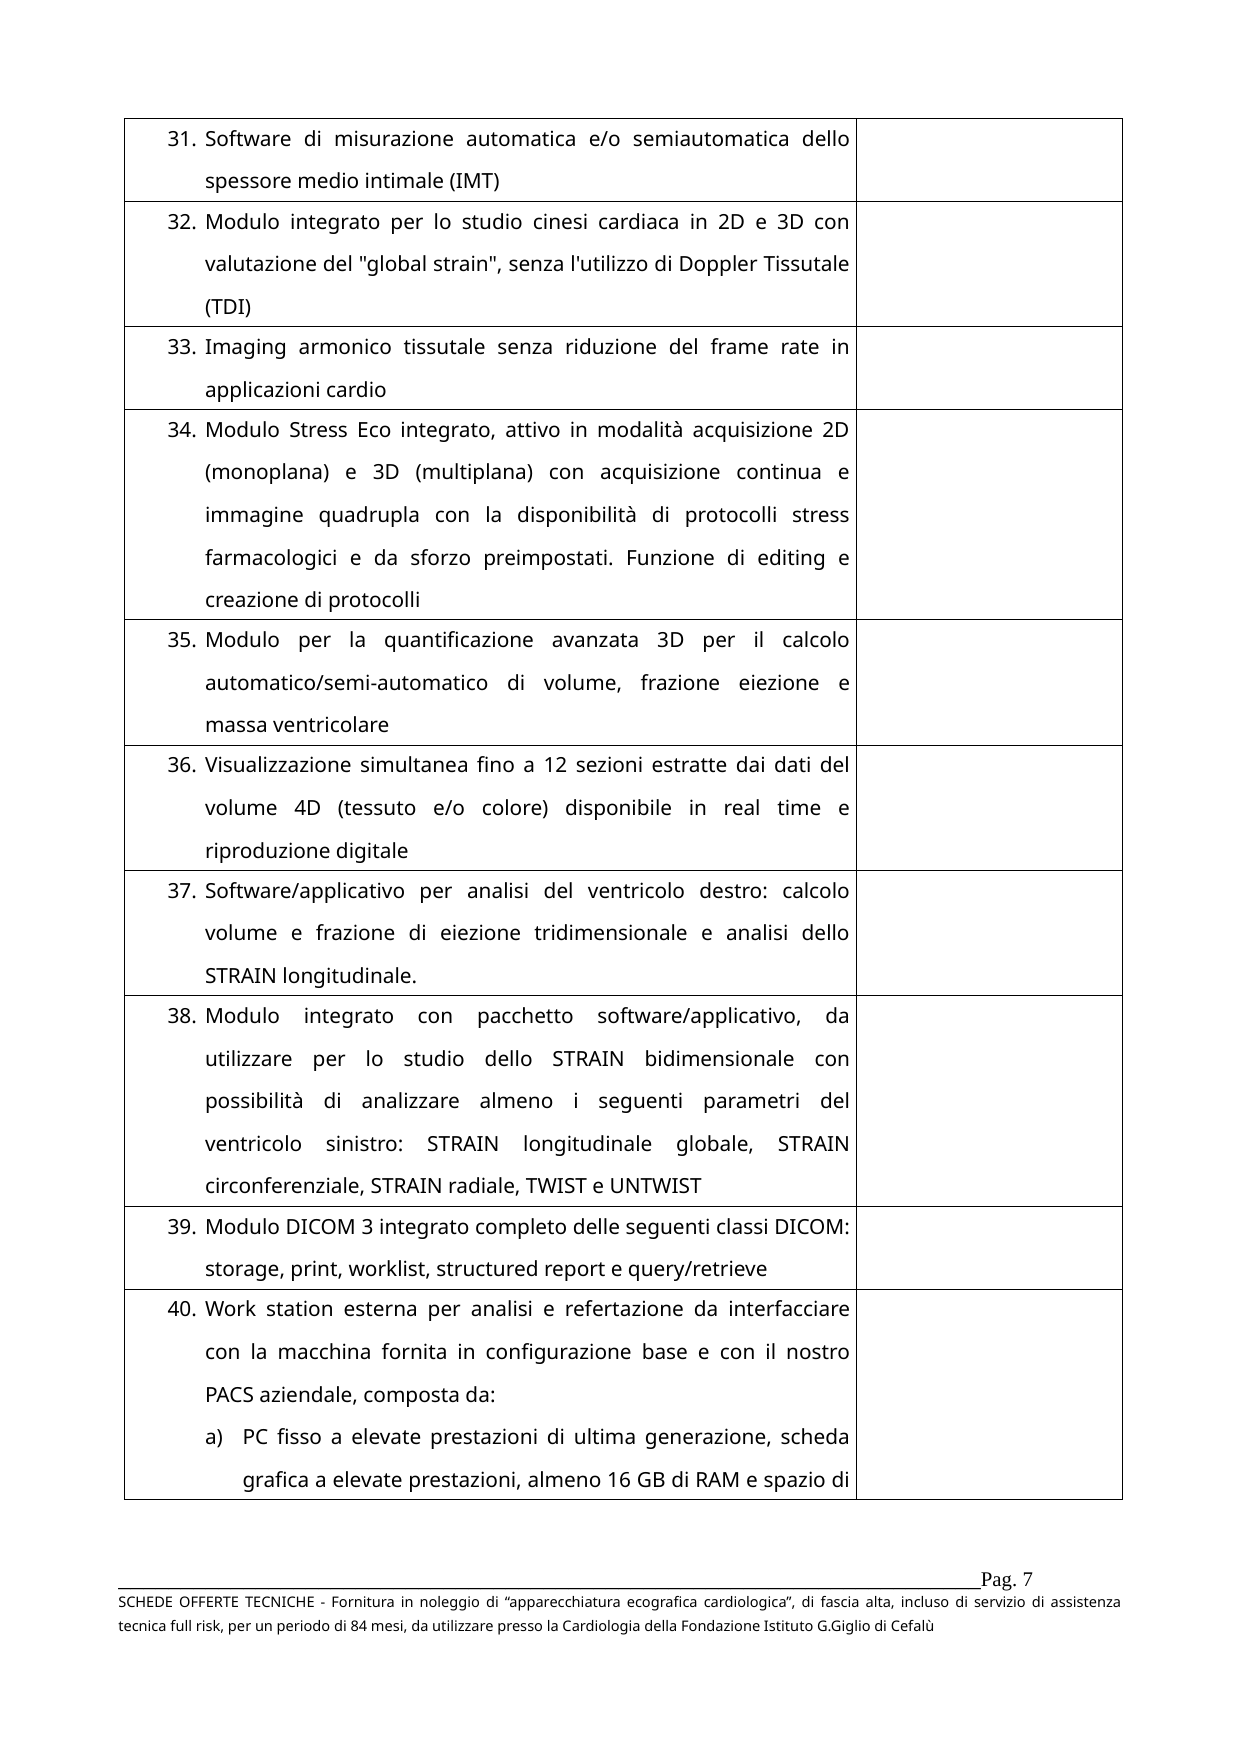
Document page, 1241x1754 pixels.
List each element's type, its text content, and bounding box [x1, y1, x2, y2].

table_cell Modulo per la quantificazione avanzata 3D per il calcolo automatico/semi-automatico di volume, frazione eiezione e massa ventricolare [125, 620, 856, 745]
table_cell Software di misurazione automatica e/o semiautomatica dello spessore medio intimale (IMT) [125, 119, 856, 201]
table_cell [857, 119, 1122, 201]
table_cell Modulo integrato per lo studio cinesi cardiaca in 2D e 3D con valutazione del "global strain", senza l'utilizzo di Doppler Tissutale (TDI) [125, 202, 856, 326]
table_cell [857, 746, 1122, 870]
table_cell Modulo Stress Eco integrato, attivo in modalità acquisizione 2D (monoplana) e 3D (multiplana) con acquisizione continua e immagine quadrupla con la disponibilità di protocolli stress farmacologici e da sforzo preimpostati. Funzione di editing e creazione di protocolli [125, 410, 856, 619]
table_cell Software/applicativo per analisi del ventricolo destro: calcolo volume e frazione di eiezione tridimensionale e analisi dello STRAIN longitudinale. [125, 871, 856, 995]
table_cell Modulo integrato con pacchetto software/applicativo, da utilizzare per lo studio dello STRAIN bidimensionale con possibilità di analizzare almeno i seguenti parametri del ventricolo sinistro: STRAIN longitudinale globale, STRAIN circonferenziale, STRAIN radiale, TWIST e UNTWIST [125, 996, 856, 1206]
table_cell Modulo DICOM 3 integrato completo delle seguenti classi DICOM: storage, print, worklist, structured report e query/retrieve [125, 1207, 856, 1288]
table_cell [857, 202, 1122, 326]
table_cell [857, 410, 1122, 619]
table_cell [857, 996, 1122, 1206]
table_cell [857, 327, 1122, 409]
table_cell [857, 1290, 1122, 1499]
table_cell Imaging armonico tissutale senza riduzione del frame rate in applicazioni cardio [125, 327, 856, 409]
table_cell Work station esterna per analisi e refertazione da interfacciare con la macchina fornita in configurazione base e con il nostro PACS aziendale, composta da: PC fisso a elevate prestazioni di ultima generazione, scheda grafica a elevate prestazioni, almeno 16 GB di RAM e spazio di [125, 1290, 856, 1499]
table_cell [857, 871, 1122, 995]
table_cell [857, 1207, 1122, 1288]
table_cell [857, 620, 1122, 745]
table_cell Visualizzazione simultanea fino a 12 sezioni estratte dai dati del volume 4D (tessuto e/o colore) disponibile in real time e riproduzione digitale [125, 746, 856, 870]
